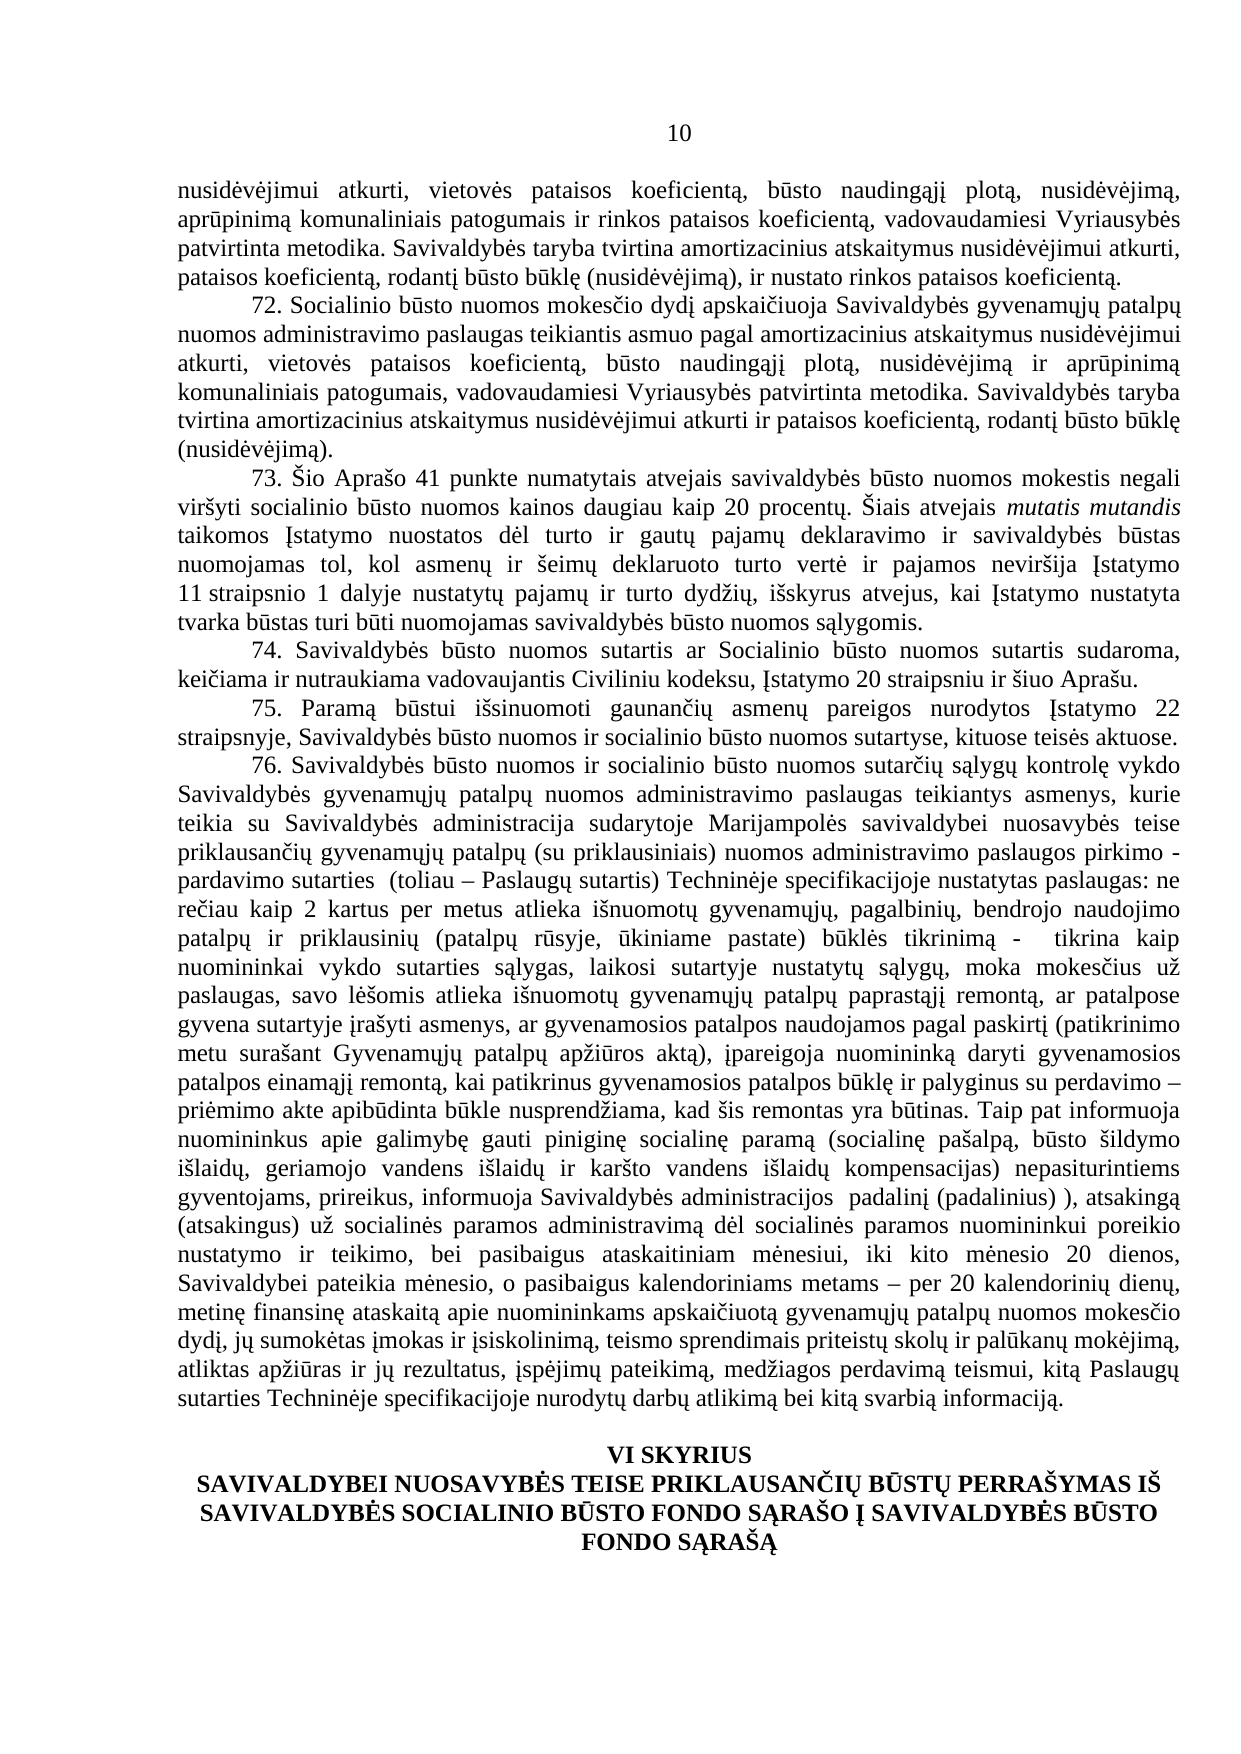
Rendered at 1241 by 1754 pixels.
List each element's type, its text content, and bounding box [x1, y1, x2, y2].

text 72. Socialinio būsto nuomos mokesčio dydį apskaičiuoja Savivaldybės gyvenamųjų patalpų nuomos administravimo paslaugas teikiantis asmuo pagal amortizacinius atskaitymus nusidėvėjimui atkurti, vietovės pataisos koeficientą, būsto naudingąjį plotą, nusidėvėjimą ir aprūpinimą komunaliniais patogumais, vadovaudamiesi Vyriausybės patvirtinta metodika. Savivaldybės taryba tvirtina amortizacinius atskaitymus nusidėvėjimui atkurti ir pataisos koeficientą, rodantį būsto būklę (nusidėvėjimą). [177, 291, 1181, 463]
text 75. Paramą būstui išsinuomoti gaunančių asmenų pareigos nurodytos Įstatymo 22 straipsnyje, Savivaldybės būsto nuomos ir socialinio būsto nuomos sutartyse, kituose teisės aktuose. [177, 693, 1181, 751]
text VI SKYRIUS [177, 1441, 1181, 1469]
text 76. Savivaldybės būsto nuomos ir socialinio būsto nuomos sutarčių sąlygų kontrolę vykdo Savivaldybės gyvenamųjų patalpų nuomos administravimo paslaugas teikiantys asmenys, kurie teikia su Savivaldybės administracija sudarytoje Marijampolės savivaldybei nuosavybės teise priklausančių gyvenamųjų patalpų (su priklausiniais) nuomos administravimo paslaugos pirkimo - pardavimo sutarties (toliau – Paslaugų sutartis) Techninėje specifikacijoje nustatytas paslaugas: ne rečiau kaip 2 kartus per metus atlieka išnuomotų gyvenamųjų, pagalbinių, bendrojo naudojimo patalpų ir priklausinių (patalpų rūsyje, ūkiniame pastate) būklės tikrinimą - tikrina kaip nuomininkai vykdo sutarties sąlygas, laikosi sutartyje nustatytų sąlygų, moka mokesčius už paslaugas, savo lėšomis atlieka išnuomotų gyvenamųjų patalpų paprastąjį remontą, ar patalpose gyvena sutartyje įrašyti asmenys, ar gyvenamosios patalpos naudojamos pagal paskirtį (patikrinimo metu surašant Gyvenamųjų patalpų apžiūros aktą), įpareigoja nuomininką daryti gyvenamosios patalpos einamąjį remontą, kai patikrinus gyvenamosios patalpos būklę ir palyginus su perdavimo – priėmimo akte apibūdinta būkle nusprendžiama, kad šis remontas yra būtinas. Taip pat informuoja nuomininkus apie galimybę gauti piniginę socialinę paramą (socialinę pašalpą, būsto šildymo išlaidų, geriamojo vandens išlaidų ir karšto vandens išlaidų kompensacijas) nepasiturintiems gyventojams, prireikus, informuoja Savivaldybės administracijos padalinį (padalinius) ), atsakingą (atsakingus) už socialinės paramos administravimą dėl socialinės paramos nuomininkui poreikio nustatymo ir teikimo, bei pasibaigus ataskaitiniam mėnesiui, iki kito mėnesio 20 dienos, Savivaldybei pateikia mėnesio, o pasibaigus kalendoriniams metams – per 20 kalendorinių dienų, metinę finansinę ataskaitą apie nuomininkams apskaičiuotą gyvenamųjų patalpų nuomos mokesčio dydį, jų sumokėtas įmokas ir įsiskolinimą, teismo sprendimais priteistų skolų ir palūkanų mokėjimą, atliktas apžiūras ir jų rezultatus, įspėjimų pateikimą, medžiagos perdavimą teismui, kitą Paslaugų sutarties Techninėje specifikacijoje nurodytų darbų atlikimą bei kitą svarbią informaciją. [177, 751, 1181, 1412]
text nusidėvėjimui atkurti, vietovės pataisos koeficientą, būsto naudingąjį plotą, nusidėvėjimą, aprūpinimą komunaliniais patogumais ir rinkos pataisos koeficientą, vadovaudamiesi Vyriausybės patvirtinta metodika. Savivaldybės taryba tvirtina amortizacinius atskaitymus nusidėvėjimui atkurti, pataisos koeficientą, rodantį būsto būklę (nusidėvėjimą), ir nustato rinkos pataisos koeficientą. [177, 176, 1181, 291]
text SAVIVALDYBEI NUOSAVYBĖS TEISE PRIKLAUSANČIŲ BŪSTŲ PERRAŠYMAS IŠ SAVIVALDYBĖS SOCIALINIO BŪSTO FONDO SĄRAŠO Į SAVIVALDYBĖS BŪSTO FONDO SĄRAŠĄ [177, 1469, 1181, 1556]
text 74. Savivaldybės būsto nuomos sutartis ar Socialinio būsto nuomos sutartis sudaroma, keičiama ir nutraukiama vadovaujantis Civiliniu kodeksu, Įstatymo 20 straipsniu ir šiuo Aprašu. [177, 636, 1181, 693]
text 73. Šio Aprašo 41 punkte numatytais atvejais savivaldybės būsto nuomos mokestis negali viršyti socialinio būsto nuomos kainos daugiau kaip 20 procentų. Šiais atvejais mutatis mutandis taikomos Įstatymo nuostatos dėl turto ir gautų pajamų deklaravimo ir savivaldybės būstas nuomojamas tol, kol asmenų ir šeimų deklaruoto turto vertė ir pajamos neviršija Įstatymo 11 straipsnio 1 dalyje nustatytų pajamų ir turto dydžių, išskyrus atvejus, kai Įstatymo nustatyta tvarka būstas turi būti nuomojamas savivaldybės būsto nuomos sąlygomis. [177, 463, 1181, 636]
